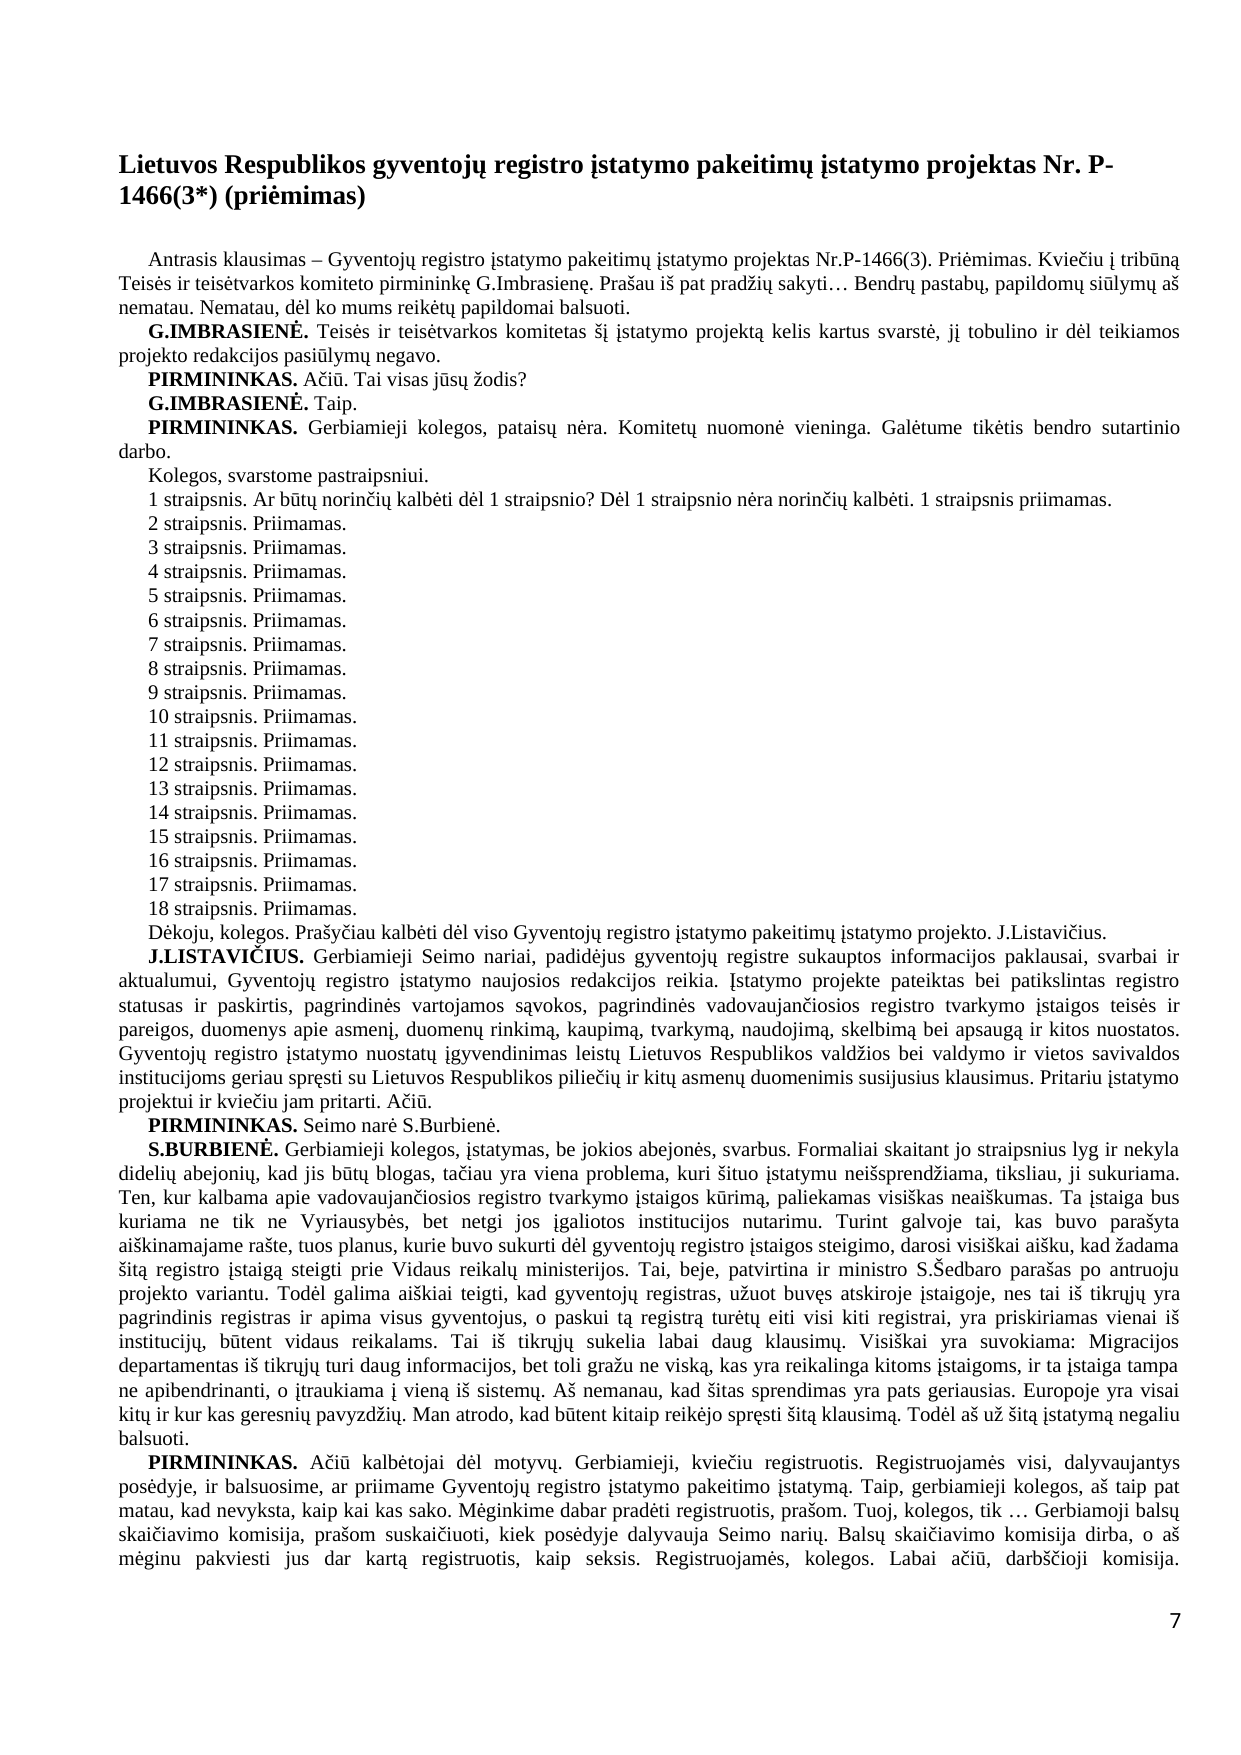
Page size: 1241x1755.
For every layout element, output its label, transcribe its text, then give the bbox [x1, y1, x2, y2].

text 15 straipsnis. Priimamas. [118, 824, 1181, 848]
text Antrasis klausimas – Gyventojų registro įstatymo pakeitimų įstatymo projektas Nr.P-1466(3). Priėmimas. Kviečiu į tribūną Teisės ir teisėtvarkos komiteto pirmininkę G.Imbrasienę. Prašau iš pat pradžių sakyti… Bendrų pastabų, papildomų siūlymų aš nematau. Nematau, dėl ko mums reikėtų papildomai balsuoti. [118, 247, 1181, 319]
text 18 straipsnis. Priimamas. [118, 896, 1181, 920]
text 13 straipsnis. Priimamas. [118, 776, 1181, 800]
text 8 straipsnis. Priimamas. [118, 656, 1181, 680]
text 12 straipsnis. Priimamas. [118, 752, 1181, 776]
text 9 straipsnis. Priimamas. [118, 680, 1181, 704]
text G.IMBRASIENĖ. Taip. [118, 391, 1181, 415]
text 11 straipsnis. Priimamas. [118, 728, 1181, 752]
text 10 straipsnis. Priimamas. [118, 704, 1181, 728]
text S.BURBIENĖ. Gerbiamieji kolegos, įstatymas, be jokios abejonės, svarbus. Formaliai skaitant jo straipsnius lyg ir nekyla didelių abejonių, kad jis būtų blogas, tačiau yra viena problema, kuri šituo įstatymu neišsprendžiama, tiksliau, ji sukuriama. Ten, kur kalbama apie vadovaujančiosios registro tvarkymo įstaigos kūrimą, paliekamas visiškas neaiškumas. Ta įstaiga bus kuriama ne tik ne Vyriausybės, bet netgi jos įgaliotos institucijos nutarimu. Turint galvoje tai, kas buvo parašyta aiškinamajame rašte, tuos planus, kurie buvo sukurti dėl gyventojų registro įstaigos steigimo, darosi visiškai aišku, kad žadama šitą registro įstaigą steigti prie Vidaus reikalų ministerijos. Tai, beje, patvirtina ir ministro S.Šedbaro parašas po antruoju projekto variantu. Todėl galima aiškiai teigti, kad gyventojų registras, užuot buvęs atskiroje įstaigoje, nes tai iš tikrųjų yra pagrindinis registras ir apima visus gyventojus, o paskui tą registrą turėtų eiti visi kiti registrai, yra priskiriamas vienai iš institucijų, būtent vidaus reikalams. Tai iš tikrųjų sukelia labai daug klausimų. Visiškai yra suvokiama: Migracijos departamentas iš tikrųjų turi daug informacijos, bet toli gražu ne viską, kas yra reikalinga kitoms įstaigoms, ir ta įstaiga tampa ne apibendrinanti, o įtraukiama į vieną iš sistemų. Aš nemanau, kad šitas sprendimas yra pats geriausias. Europoje yra visai kitų ir kur kas geresnių pavyzdžių. Man atrodo, kad būtent kitaip reikėjo spręsti šitą klausimą. Todėl aš už šitą įstatymą negaliu balsuoti. [118, 1137, 1181, 1450]
text Dėkoju, kolegos. Prašyčiau kalbėti dėl viso Gyventojų registro įstatymo pakeitimų įstatymo projekto. J.Listavičius. [118, 920, 1181, 944]
text 5 straipsnis. Priimamas. [118, 583, 1181, 607]
text Lietuvos Respublikos gyventojų registro įstatymo pakeitimų įstatymo projektas Nr. P-1466(3*) (priėmimas) [118, 148, 1181, 210]
text 17 straipsnis. Priimamas. [118, 872, 1181, 896]
text Kolegos, svarstome pastraipsniui. [118, 463, 1181, 487]
text PIRMININKAS. Gerbiamieji kolegos, pataisų nėra. Komitetų nuomonė vieninga. Galėtume tikėtis bendro sutartinio darbo. [118, 415, 1181, 463]
text 4 straipsnis. Priimamas. [118, 559, 1181, 583]
text 1 straipsnis. Ar būtų norinčių kalbėti dėl 1 straipsnio? Dėl 1 straipsnio nėra norinčių kalbėti. 1 straipsnis priimamas. [118, 487, 1181, 511]
text G.IMBRASIENĖ. Teisės ir teisėtvarkos komitetas šį įstatymo projektą kelis kartus svarstė, jį tobulino ir dėl teikiamos projekto redakcijos pasiūlymų negavo. [118, 319, 1181, 367]
text PIRMININKAS. Ačiū kalbėtojai dėl motyvų. Gerbiamieji, kviečiu registruotis. Registruojamės visi, dalyvaujantys posėdyje, ir balsuosime, ar priimame Gyventojų registro įstatymo pakeitimo įstatymą. Taip, gerbiamieji kolegos, aš taip pat matau, kad nevyksta, kaip kai kas sako. Mėginkime dabar pradėti registruotis, prašom. Tuoj, kolegos, tik … Gerbiamoji balsų skaičiavimo komisija, prašom suskaičiuoti, kiek posėdyje dalyvauja Seimo narių. Balsų skaičiavimo komisija dirba, o aš mėginu pakviesti jus dar kartą registruotis, kaip seksis. Registruojamės, kolegos. Labai ačiū, darbščioji komisija. [118, 1450, 1181, 1570]
text 16 straipsnis. Priimamas. [118, 848, 1181, 872]
text PIRMININKAS. Seimo narė S.Burbienė. [118, 1113, 1181, 1137]
text 7 straipsnis. Priimamas. [118, 632, 1181, 656]
text J.LISTAVIČIUS. Gerbiamieji Seimo nariai, padidėjus gyventojų registre sukauptos informacijos paklausai, svarbai ir aktualumui, Gyventojų registro įstatymo naujosios redakcijos reikia. Įstatymo projekte pateiktas bei patikslintas registro statusas ir paskirtis, pagrindinės vartojamos sąvokos, pagrindinės vadovaujančiosios registro tvarkymo įstaigos teisės ir pareigos, duomenys apie asmenį, duomenų rinkimą, kaupimą, tvarkymą, naudojimą, skelbimą bei apsaugą ir kitos nuostatos. Gyventojų registro įstatymo nuostatų įgyvendinimas leistų Lietuvos Respublikos valdžios bei valdymo ir vietos savivaldos institucijoms geriau spręsti su Lietuvos Respublikos piliečių ir kitų asmenų duomenimis susijusius klausimus. Pritariu įstatymo projektui ir kviečiu jam pritarti. Ačiū. [118, 944, 1181, 1113]
text 2 straipsnis. Priimamas. [118, 511, 1181, 535]
text 3 straipsnis. Priimamas. [118, 535, 1181, 559]
text PIRMININKAS. Ačiū. Tai visas jūsų žodis? [118, 367, 1181, 391]
text 14 straipsnis. Priimamas. [118, 800, 1181, 824]
text 6 straipsnis. Priimamas. [118, 607, 1181, 632]
